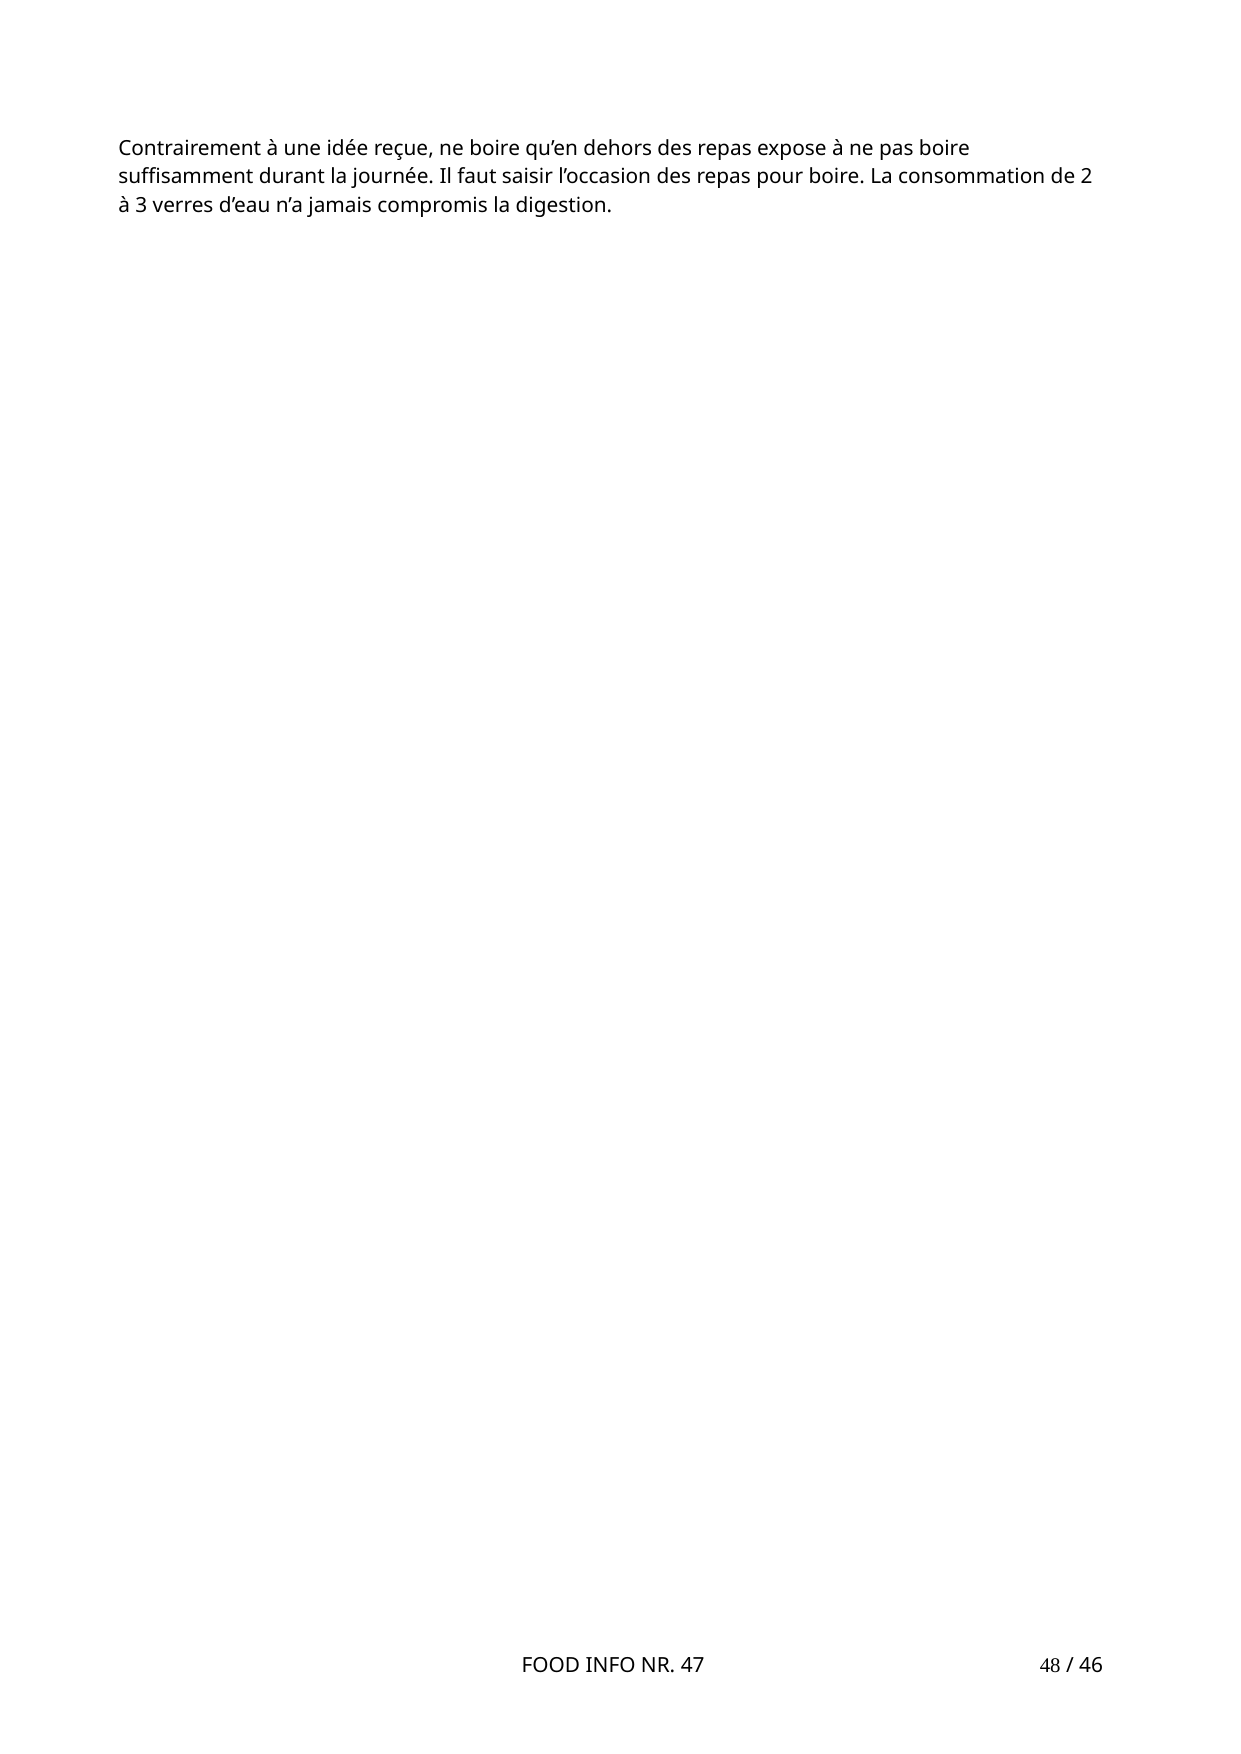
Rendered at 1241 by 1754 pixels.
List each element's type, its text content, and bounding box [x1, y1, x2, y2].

text Contrairement à une idée reçue, ne boire qu’en dehors des repas expose à ne pas boire suffisamment durant la journée. Il faut saisir l’occasion des repas pour boire. La consommation de 2 à 3 verres d’eau n’a jamais compromis la digestion. [118, 133, 1107, 218]
